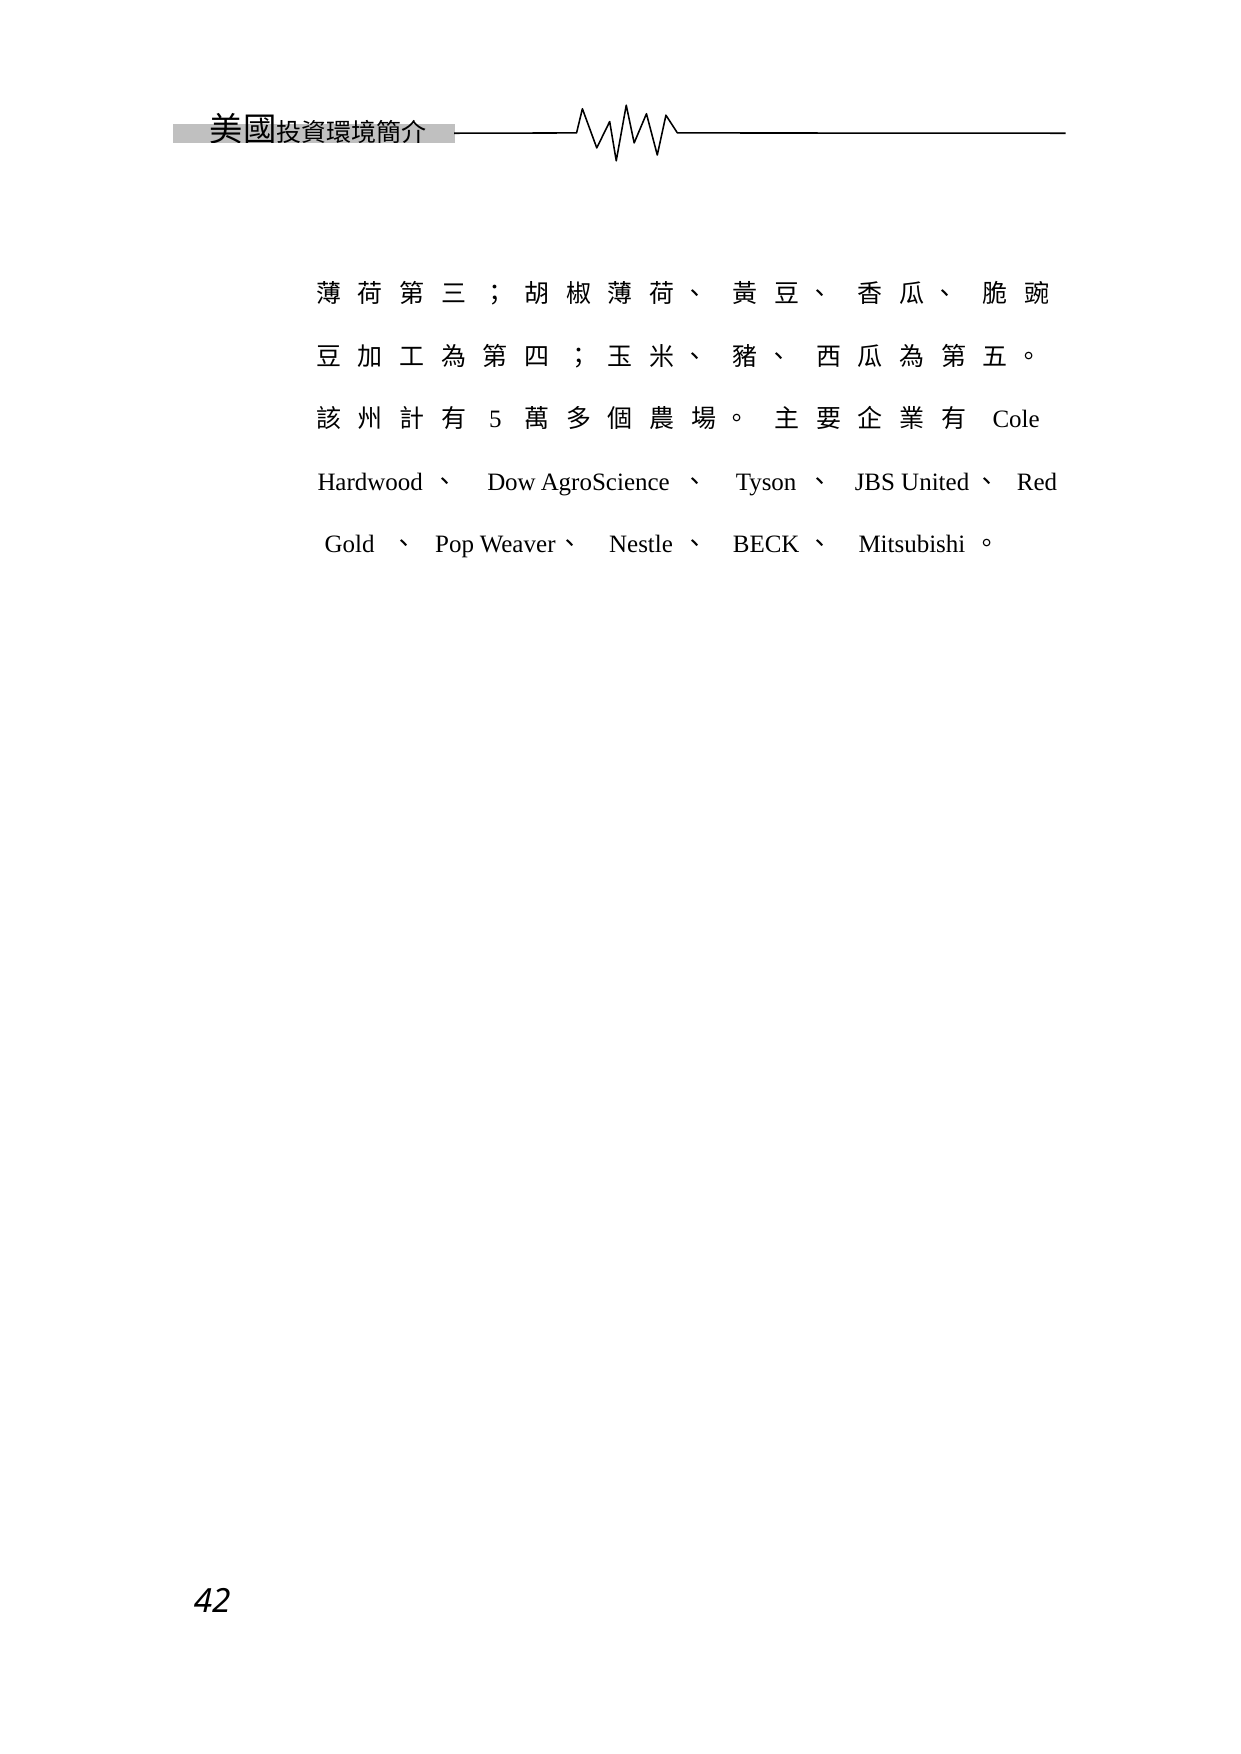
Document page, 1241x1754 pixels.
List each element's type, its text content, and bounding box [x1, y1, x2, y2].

text 薄荷第三；胡椒薄荷、黃豆、香瓜、脆豌豆加工為第四；玉米、豬、西瓜為第五。該州計有5萬多個農場。主要企業有Cole Hardwood、Dow AgroScience、Tyson、JBS United、Red Gold、Pop Weaver、Nestle、BECK、Mitsubishi。 [207, 250, 1058, 563]
